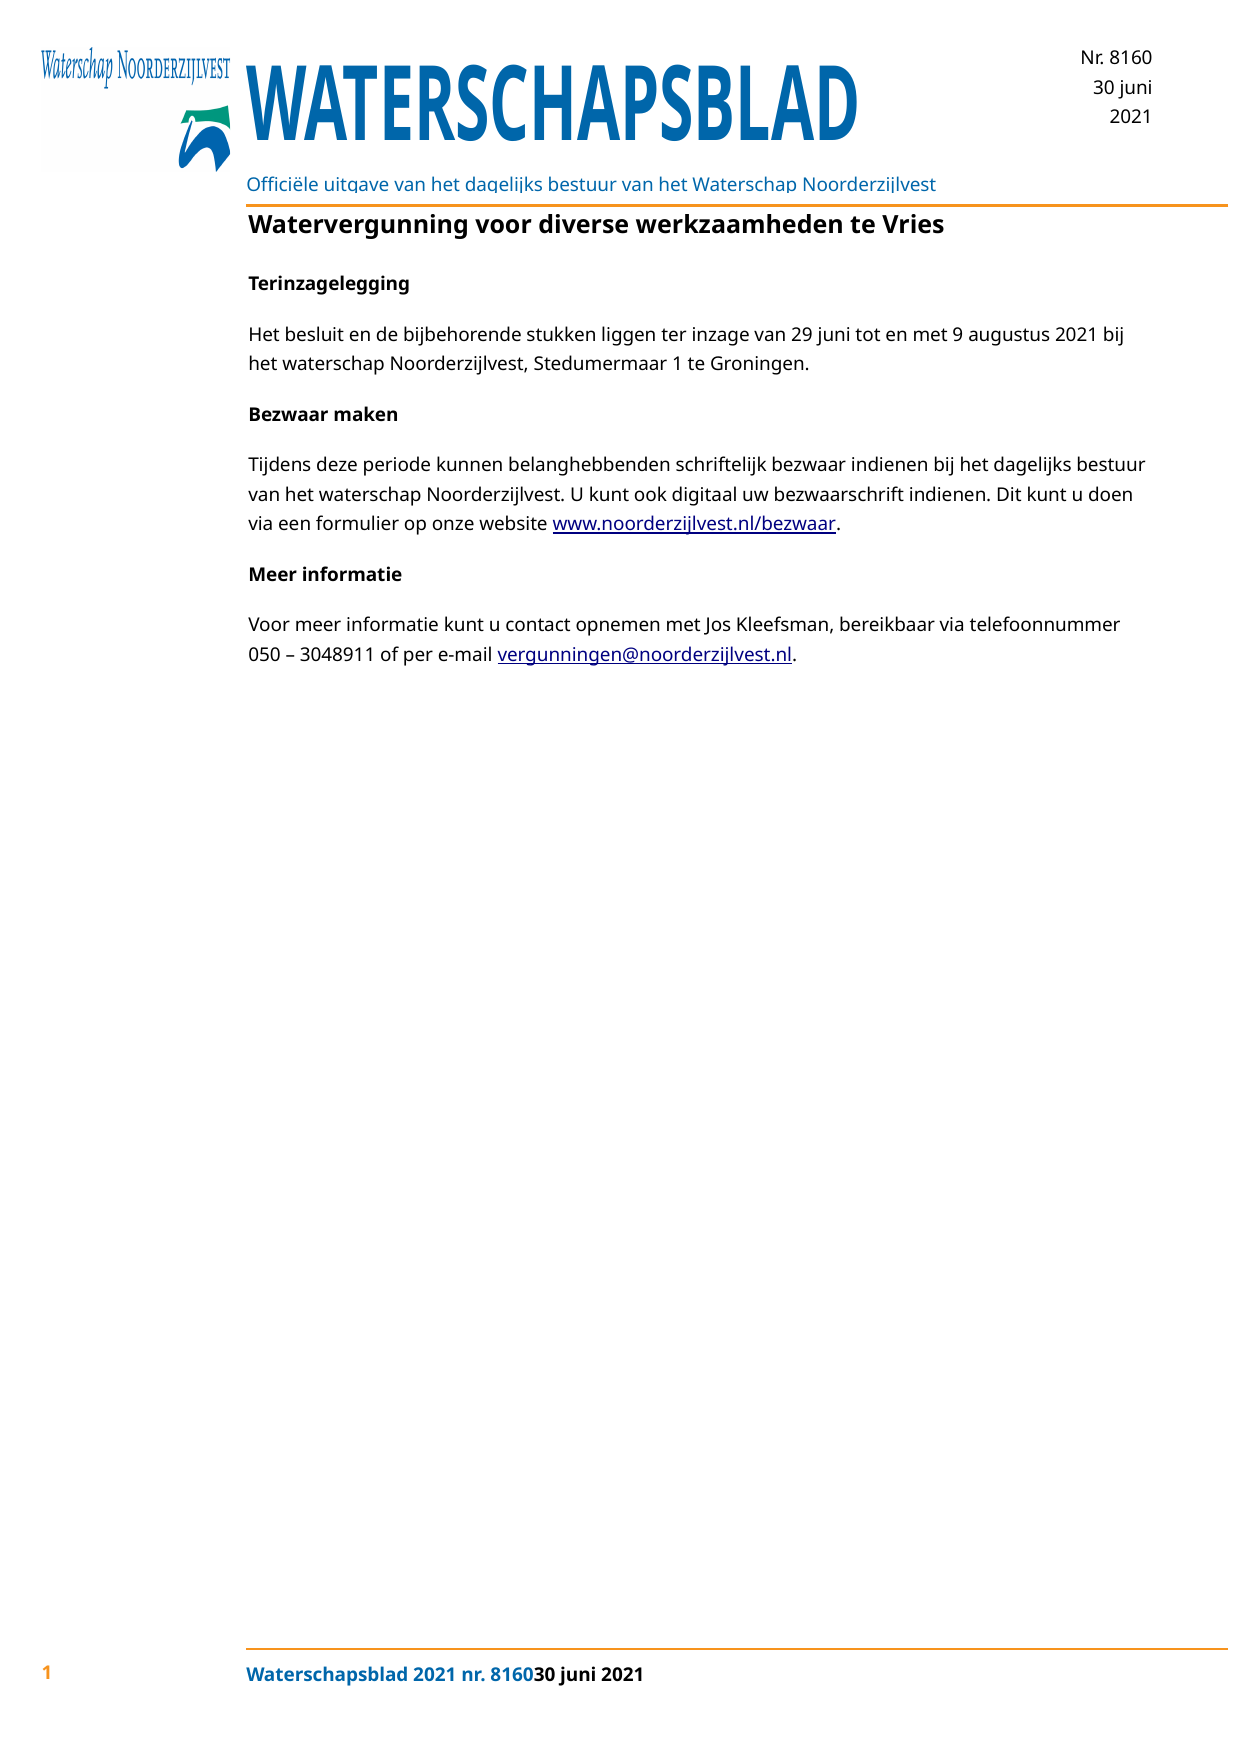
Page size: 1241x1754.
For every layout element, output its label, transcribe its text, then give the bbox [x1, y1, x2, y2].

text Het besluit en de bijbehorende stukken liggen ter inzage van 29 juni tot en met 9 augustus 2021 bij het waterschap Noorderzijlvest, Stedumermaar 1 te Groningen. [248, 321, 1152, 376]
picture [41, 47, 231, 172]
text Watervergunning voor diverse werkzaamheden te Vries [248, 207, 1152, 241]
text Tijdens deze periode kunnen belanghebbenden schriftelijk bezwaar indienen bij het dagelijks bestuur van het waterschap Noorderzijlvest. U kunt ook digitaal uw bezwaarschrift indienen. Dit kunt u doen via een formulier op onze website www.noorderzijlvest.nl/bezwaar. [248, 451, 1152, 536]
text Voor meer informatie kunt u contact opnemen met Jos Kleefsman, bereikbaar via telefoonnummer 050 – 3048911 of per e-mail vergunningen@noorderzijlvest.nl. [248, 611, 1152, 666]
text Bezwaar maken [248, 401, 1152, 426]
text Terinzagelegging [248, 270, 1152, 296]
text Meer informatie [248, 561, 1152, 586]
